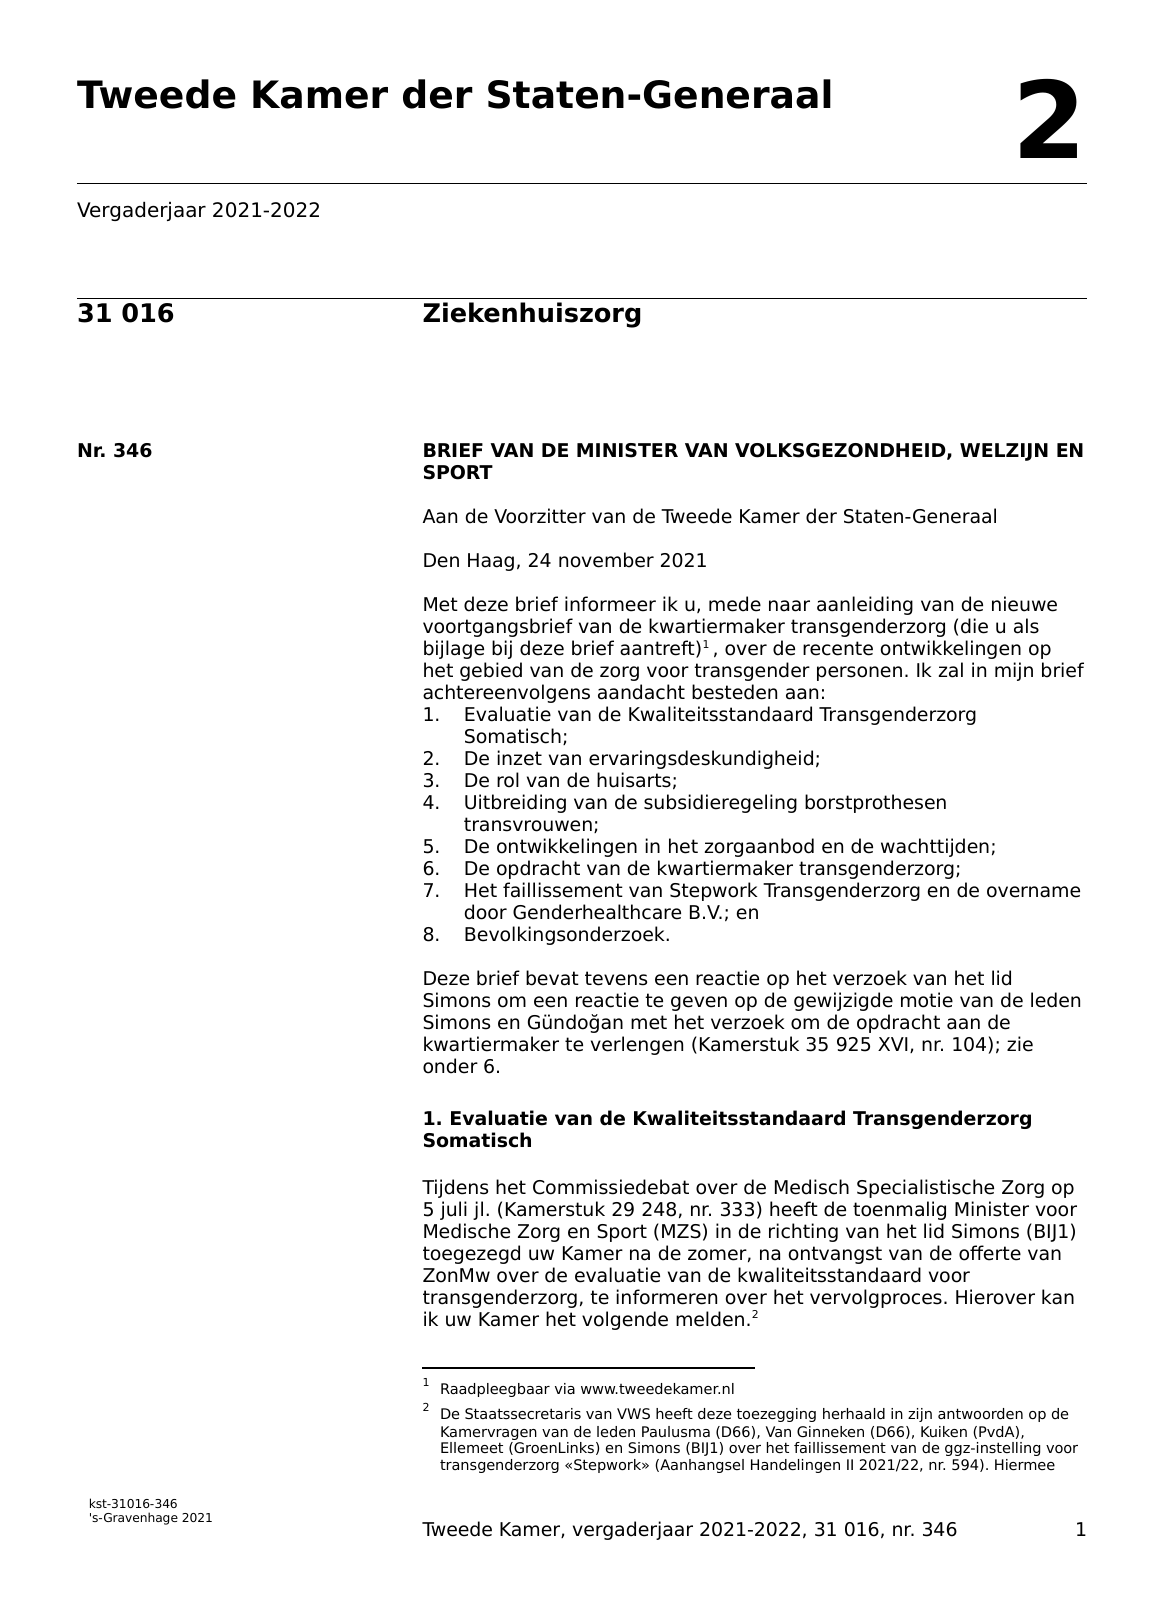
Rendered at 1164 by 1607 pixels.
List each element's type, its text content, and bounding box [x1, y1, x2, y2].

subtitle Nr. 346 BRIEF VAN DE MINISTER VAN VOLKSGEZONDHEID, WELZIJN EN SPORT [77, 440, 1087, 484]
text 2. De inzet van ervaringsdeskundigheid; [422, 748, 1087, 770]
subtitle 1. Evaluatie van de Kwaliteitsstandaard Transgenderzorg Somatisch [422, 1108, 1087, 1152]
table_header 2 [886, 59, 1087, 183]
text 's-Gravenhage 2021 [88, 1511, 323, 1525]
text 8. Bevolkingsonderzoek. [422, 924, 1087, 946]
table_header Tweede Kamer der Staten-Generaal [77, 59, 886, 183]
text 4. Uitbreiding van de subsidieregeling borstprothesen transvrouwen; [422, 792, 1087, 836]
text 7. Het faillissement van Stepwork Transgenderzorg en de overname door Genderhealthcare B.V.; en [422, 880, 1087, 924]
text 1. Evaluatie van de Kwaliteitsstandaard Transgenderzorg Somatisch; [422, 704, 1087, 748]
text Deze brief bevat tevens een reactie op het verzoek van het lid Simons om een reactie te geven op de gewijzigde motie van de leden Simons en Gündoğan met het verzoek om de opdracht aan de kwartiermaker te verlengen (Kamerstuk 35 925 XVI, nr. 104); zie onder 6. [422, 968, 1087, 1078]
text De Staatssecretaris van VWS heeft deze toezegging herhaald in zijn antwoorden op de Kamervragen van de leden Paulusma (D66), Van Ginneken (D66), Kuiken (PvdA), Ellemeet (GroenLinks) en Simons (BIJ1) over het faillissement van de ggz-instelling voor transgenderzorg «Stepwork» (Aanhangsel Handelingen II 2021/22, nr. 594). Hiermee [422, 1402, 1087, 1474]
text Met deze brief informeer ik u, mede naar aanleiding van de nieuwe voortgangsbrief van de kwartiermaker transgenderzorg (die u als bijlage bij deze brief aantreft), over de recente ontwikkelingen op het gebied van de zorg voor transgender personen. Ik zal in mijn brief achtereenvolgens aandacht besteden aan: [422, 594, 1087, 704]
table_cell Vergaderjaar 2021-2022 [77, 184, 1087, 298]
text 5. De ontwikkelingen in het zorgaanbod en de wachttijden; [422, 836, 1087, 858]
text Aan de Voorzitter van de Tweede Kamer der Staten-Generaal [422, 506, 1087, 528]
text Tijdens het Commissiedebat over de Medisch Specialistische Zorg op 5 juli jl. (Kamerstuk 29 248, nr. 333) heeft de toenmalig Minister voor Medische Zorg en Sport (MZS) in de richting van het lid Simons (BIJ1) toegezegd uw Kamer na de zomer, na ontvangst van de offerte van ZonMw over de evaluatie van de kwaliteitsstandaard voor transgenderzorg, te informeren over het vervolgproces. Hierover kan ik uw Kamer het volgende melden. [422, 1177, 1087, 1331]
text 3. De rol van de huisarts; [422, 770, 1087, 792]
subtitle 31 016 Ziekenhuiszorg [77, 299, 1087, 329]
text kst-31016-346 [88, 1497, 323, 1511]
text 6. De opdracht van de kwartiermaker transgenderzorg; [422, 858, 1087, 880]
text Raadpleegbaar via www.tweedekamer.nl [422, 1377, 1087, 1399]
text Den Haag, 24 november 2021 [422, 550, 1087, 572]
